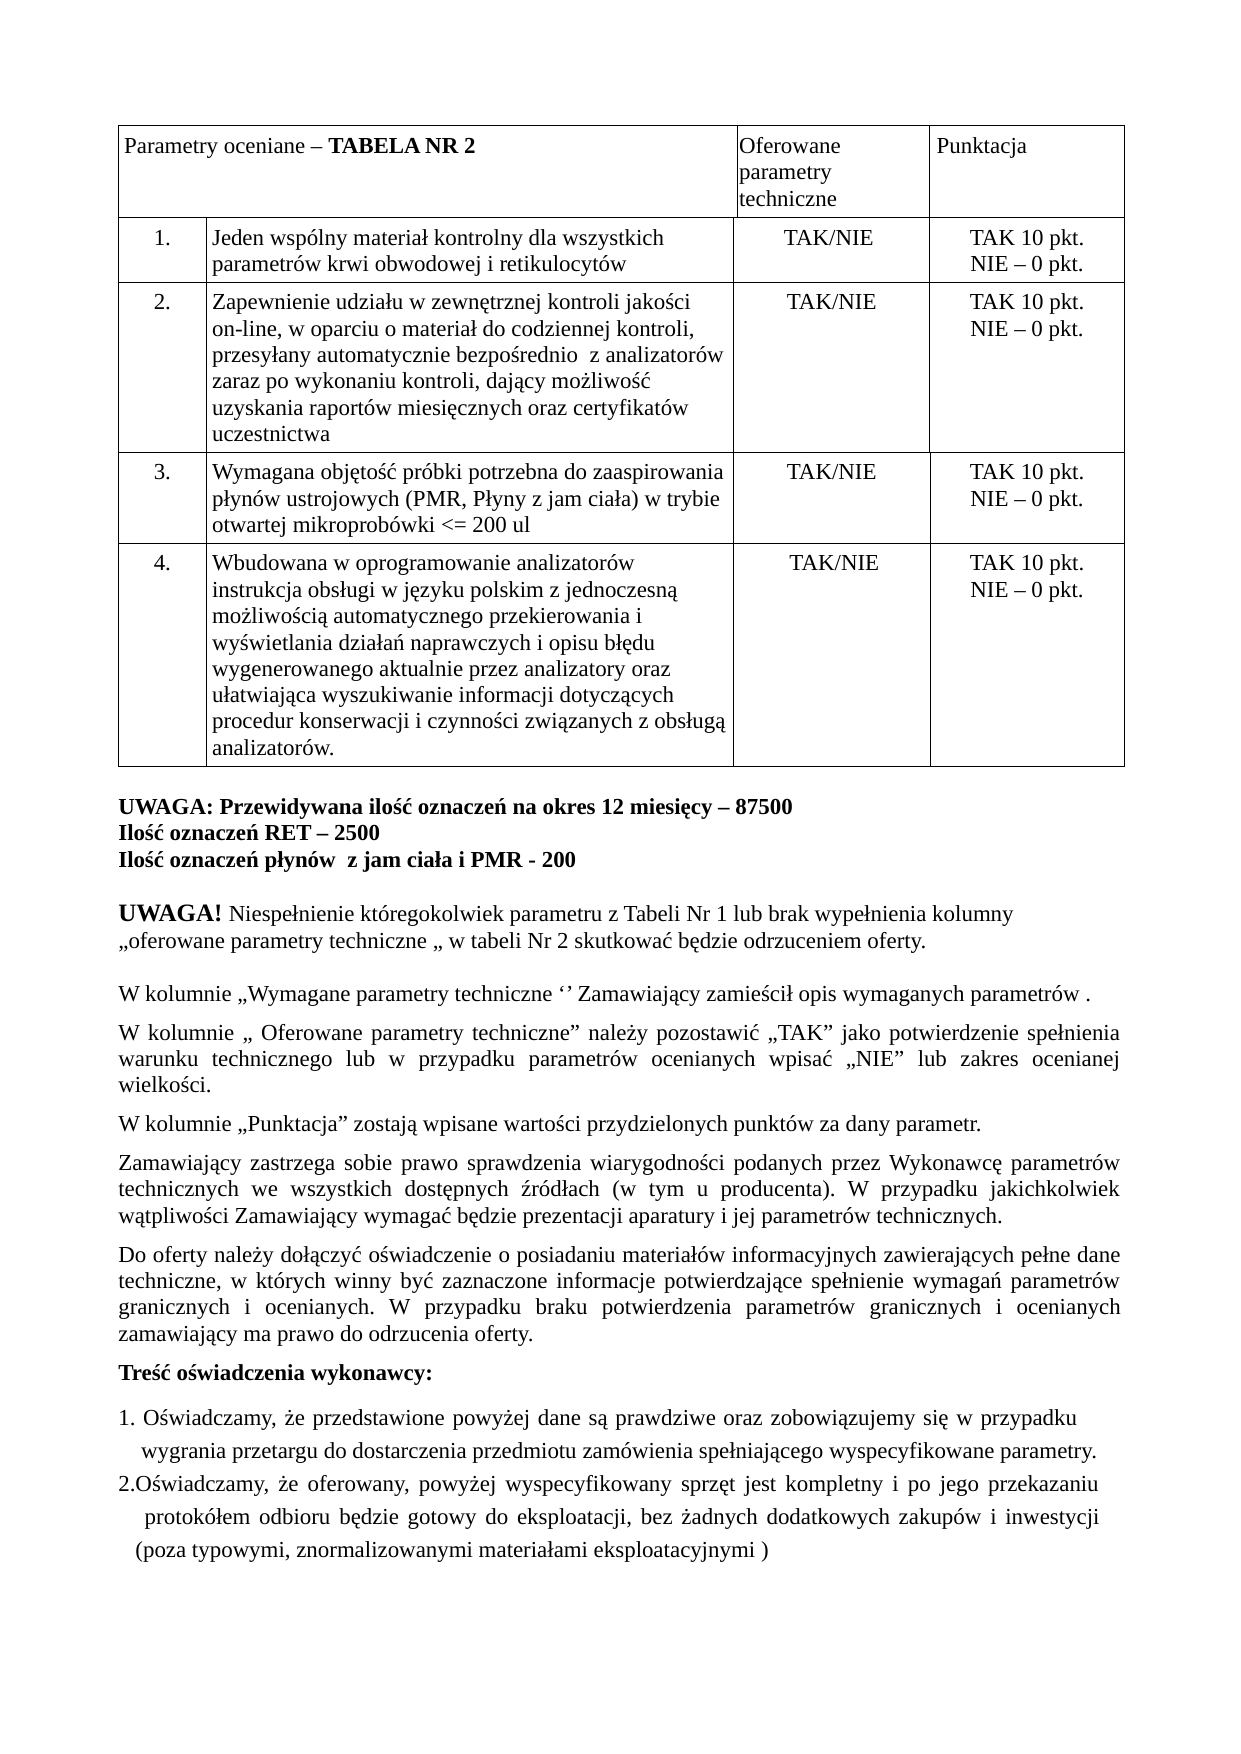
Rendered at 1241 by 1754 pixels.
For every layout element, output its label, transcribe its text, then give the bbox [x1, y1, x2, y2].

table_cell Zapewnienie udziału w zewnętrznej kontroli jakości on-line, w oparciu o materiał do codziennej kontroli, przesyłany automatycznie bezpośrednio z analizatorów zaraz po wykonaniu kontroli, dający możliwość uzyskania raportów miesięcznych oraz certyfikatów uczestnictwa [207, 283, 733, 452]
table_cell 4. [119, 544, 206, 766]
text Treść oświadczenia wykonawcy: [118, 1358, 1122, 1385]
table_cell TAK/NIE [734, 453, 930, 543]
text Ilość oznaczeń płynów z jam ciała i PMR - 200 [118, 846, 1122, 872]
text Do oferty należy dołączyć oświadczenie o posiadaniu materiałów informacyjnych zawierających pełne dane techniczne, w których winny być zaznaczone informacje potwierdzające spełnienie wymagań parametrów granicznych i ocenianych. W przypadku braku potwierdzenia parametrów granicznych i ocenianych zamawiający ma prawo do odrzucenia oferty. [118, 1241, 1122, 1346]
text W kolumnie „Punktacja” zostają wpisane wartości przydzielonych punktów za dany parametr. [118, 1110, 1122, 1137]
table_cell 1. [119, 218, 206, 282]
text Zamawiający zastrzega sobie prawo sprawdzenia wiarygodności podanych przez Wykonawcę parametrów technicznych we wszystkich dostępnych źródłach (w tym u producenta). W przypadku jakichkolwiek wątpliwości Zamawiający wymagać będzie prezentacji aparatury i jej parametrów technicznych. [118, 1149, 1122, 1228]
table_cell TAK 10 pkt. NIE – 0 pkt. [931, 453, 1124, 543]
table_cell TAK 10 pkt. NIE – 0 pkt. [930, 218, 1124, 282]
text 2.Oświadczamy, że oferowany, powyżej wyspecyfikowany sprzęt jest kompletny i po jego przekazaniu protokółem odbioru będzie gotowy do eksploatacji, bez żadnych dodatkowych zakupów i inwestycji (poza typowymi, znormalizowanymi materiałami eksploatacyjnymi ) [118, 1470, 1110, 1562]
text W kolumnie „Wymagane parametry techniczne ‘’ Zamawiający zamieścił opis wymaganych parametrów . [118, 953, 1122, 1006]
table_cell 2. [119, 283, 206, 452]
table_cell Wbudowana w oprogramowanie analizatorów instrukcja obsługi w języku polskim z jednoczesną możliwością automatycznego przekierowania i wyświetlania działań naprawczych i opisu błędu wygenerowanego aktualnie przez analizatory oraz ułatwiająca wyszukiwanie informacji dotyczących procedur konserwacji i czynności związanych z obsługą analizatorów. [207, 544, 733, 766]
table_cell TAK 10 pkt. NIE – 0 pkt. [930, 283, 1124, 452]
table_cell TAK/NIE [734, 544, 930, 766]
table_cell TAK/NIE [734, 283, 929, 452]
table_header Oferowane parametry techniczne [738, 126, 929, 217]
text 1. Oświadczamy, że przedstawione powyżej dane są prawdziwe oraz zobowiązujemy się w przypadku wygrania przetargu do dostarczenia przedmiotu zamówienia spełniającego wyspecyfikowane parametry. [118, 1404, 1110, 1463]
table_header Punktacja [930, 126, 1124, 217]
table_cell 3. [119, 453, 206, 543]
text Ilość oznaczeń RET – 2500 [118, 819, 1122, 846]
table_cell Jeden wspólny materiał kontrolny dla wszystkich parametrów krwi obwodowej i retikulocytów [207, 218, 733, 282]
table_cell TAK/NIE [734, 218, 929, 282]
text W kolumnie „ Oferowane parametry techniczne” należy pozostawić „TAK” jako potwierdzenie spełnienia warunku technicznego lub w przypadku parametrów ocenianych wpisać „NIE” lub zakres ocenianej wielkości. [118, 1019, 1122, 1098]
table_header Parametry oceniane – TABELA NR 2 [119, 126, 737, 217]
text UWAGA: Przewidywana ilość oznaczeń na okres 12 miesięcy – 87500 [118, 793, 1122, 819]
table_cell TAK 10 pkt. NIE – 0 pkt. [931, 544, 1124, 766]
text UWAGA! Niespełnienie któregokolwiek parametru z Tabeli Nr 1 lub brak wypełnienia kolumny „oferowane parametry techniczne „ w tabeli Nr 2 skutkować będzie odrzuceniem oferty. [118, 898, 1122, 953]
table_cell Wymagana objętość próbki potrzebna do zaaspirowania płynów ustrojowych (PMR, Płyny z jam ciała) w trybie otwartej mikroprobówki <= 200 ul [207, 453, 733, 543]
